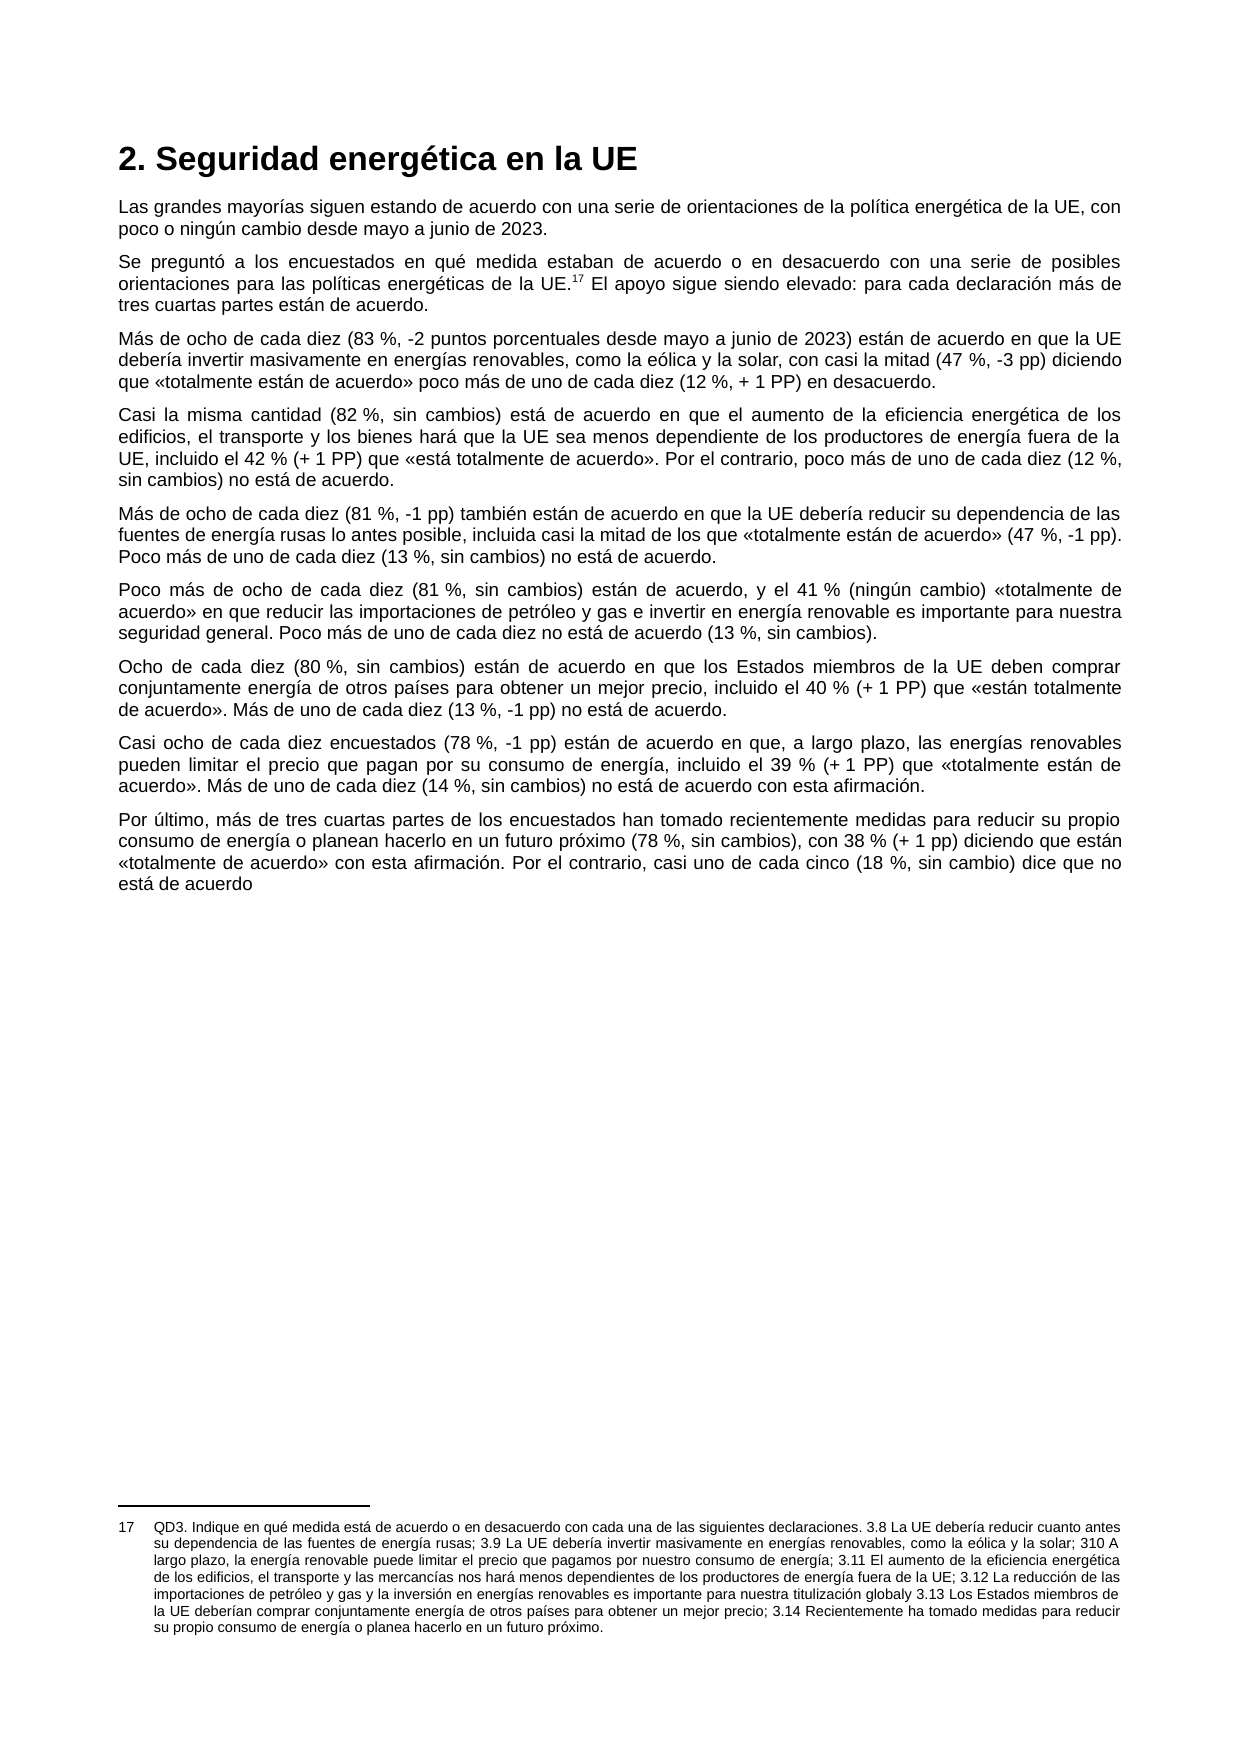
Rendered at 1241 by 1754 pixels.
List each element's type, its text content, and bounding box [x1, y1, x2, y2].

text Poco más de ocho de cada diez (81 %, sin cambios) están de acuerdo, y el 41 % (ningún cambio) «totalmente de acuerdo» en que reducir las importaciones de petróleo y gas e invertir en energía renovable es importante para nuestra seguridad general. Poco más de uno de cada diez no está de acuerdo (13 %, sin cambios). [118, 579, 1122, 643]
text Ocho de cada diez (80 %, sin cambios) están de acuerdo en que los Estados miembros de la UE deben comprar conjuntamente energía de otros países para obtener un mejor precio, incluido el 40 % (+ 1 PP) que «están totalmente de acuerdo». Más de uno de cada diez (13 %, -1 pp) no está de acuerdo. [118, 655, 1122, 720]
text Casi la misma cantidad (82 %, sin cambios) está de acuerdo en que el aumento de la eficiencia energética de los edificios, el transporte y los bienes hará que la UE sea menos dependiente de los productores de energía fuera de la UE, incluido el 42 % (+ 1 PP) que «está totalmente de acuerdo». Por el contrario, poco más de uno de cada diez (12 %, sin cambios) no está de acuerdo. [118, 404, 1122, 490]
text Casi ocho de cada diez encuestados (78 %, -1 pp) están de acuerdo en que, a largo plazo, las energías renovables pueden limitar el precio que pagan por su consumo de energía, incluido el 39 % (+ 1 PP) que «totalmente están de acuerdo». Más de uno de cada diez (14 %, sin cambios) no está de acuerdo con esta afirmación. [118, 732, 1122, 797]
text Más de ocho de cada diez (83 %, -2 puntos porcentuales desde mayo a junio de 2023) están de acuerdo en que la UE debería invertir masivamente en energías renovables, como la eólica y la solar, con casi la mitad (47 %, -3 pp) diciendo que «totalmente están de acuerdo» poco más de uno de cada diez (12 %, + 1 PP) en desacuerdo. [118, 328, 1122, 392]
subtitle 2. Seguridad energética en la UE [118, 139, 1122, 178]
text Las grandes mayorías siguen estando de acuerdo con una serie de orientaciones de la política energética de la UE, con poco o ningún cambio desde mayo a junio de 2023. [118, 196, 1122, 239]
text QD3. Indique en qué medida está de acuerdo o en desacuerdo con cada una de las siguientes declaraciones. 3.8 La UE debería reducir cuanto antes su dependencia de las fuentes de energía rusas; 3.9 La UE debería invertir masivamente en energías renovables, como la eólica y la solar; 310 A largo plazo, la energía renovable puede limitar el precio que pagamos por nuestro consumo de energía; 3.11 El aumento de la eficiencia energética de los edificios, el transporte y las mercancías nos hará menos dependientes de los productores de energía fuera de la UE; 3.12 La reducción de las importaciones de petróleo y gas y la inversión en energías renovables es importante para nuestra titulización globaly 3.13 Los Estados miembros de la UE deberían comprar conjuntamente energía de otros países para obtener un mejor precio; 3.14 Recientemente ha tomado medidas para reducir su propio consumo de energía o planea hacerlo en un futuro próximo. [118, 1518, 1122, 1636]
text Se preguntó a los encuestados en qué medida estaban de acuerdo o en desacuerdo con una serie de posibles orientaciones para las políticas energéticas de la UE. El apoyo sigue siendo elevado: para cada declaración más de tres cuartas partes están de acuerdo. [118, 251, 1122, 316]
text Más de ocho de cada diez (81 %, -1 pp) también están de acuerdo en que la UE debería reducir su dependencia de las fuentes de energía rusas lo antes posible, incluida casi la mitad de los que «totalmente están de acuerdo» (47 %, -1 pp). Poco más de uno de cada diez (13 %, sin cambios) no está de acuerdo. [118, 502, 1122, 567]
text Por último, más de tres cuartas partes de los encuestados han tomado recientemente medidas para reducir su propio consumo de energía o planean hacerlo en un futuro próximo (78 %, sin cambios), con 38 % (+ 1 pp) diciendo que están «totalmente de acuerdo» con esta afirmación. Por el contrario, casi uno de cada cinco (18 %, sin cambio) dice que no está de acuerdo [118, 808, 1122, 895]
